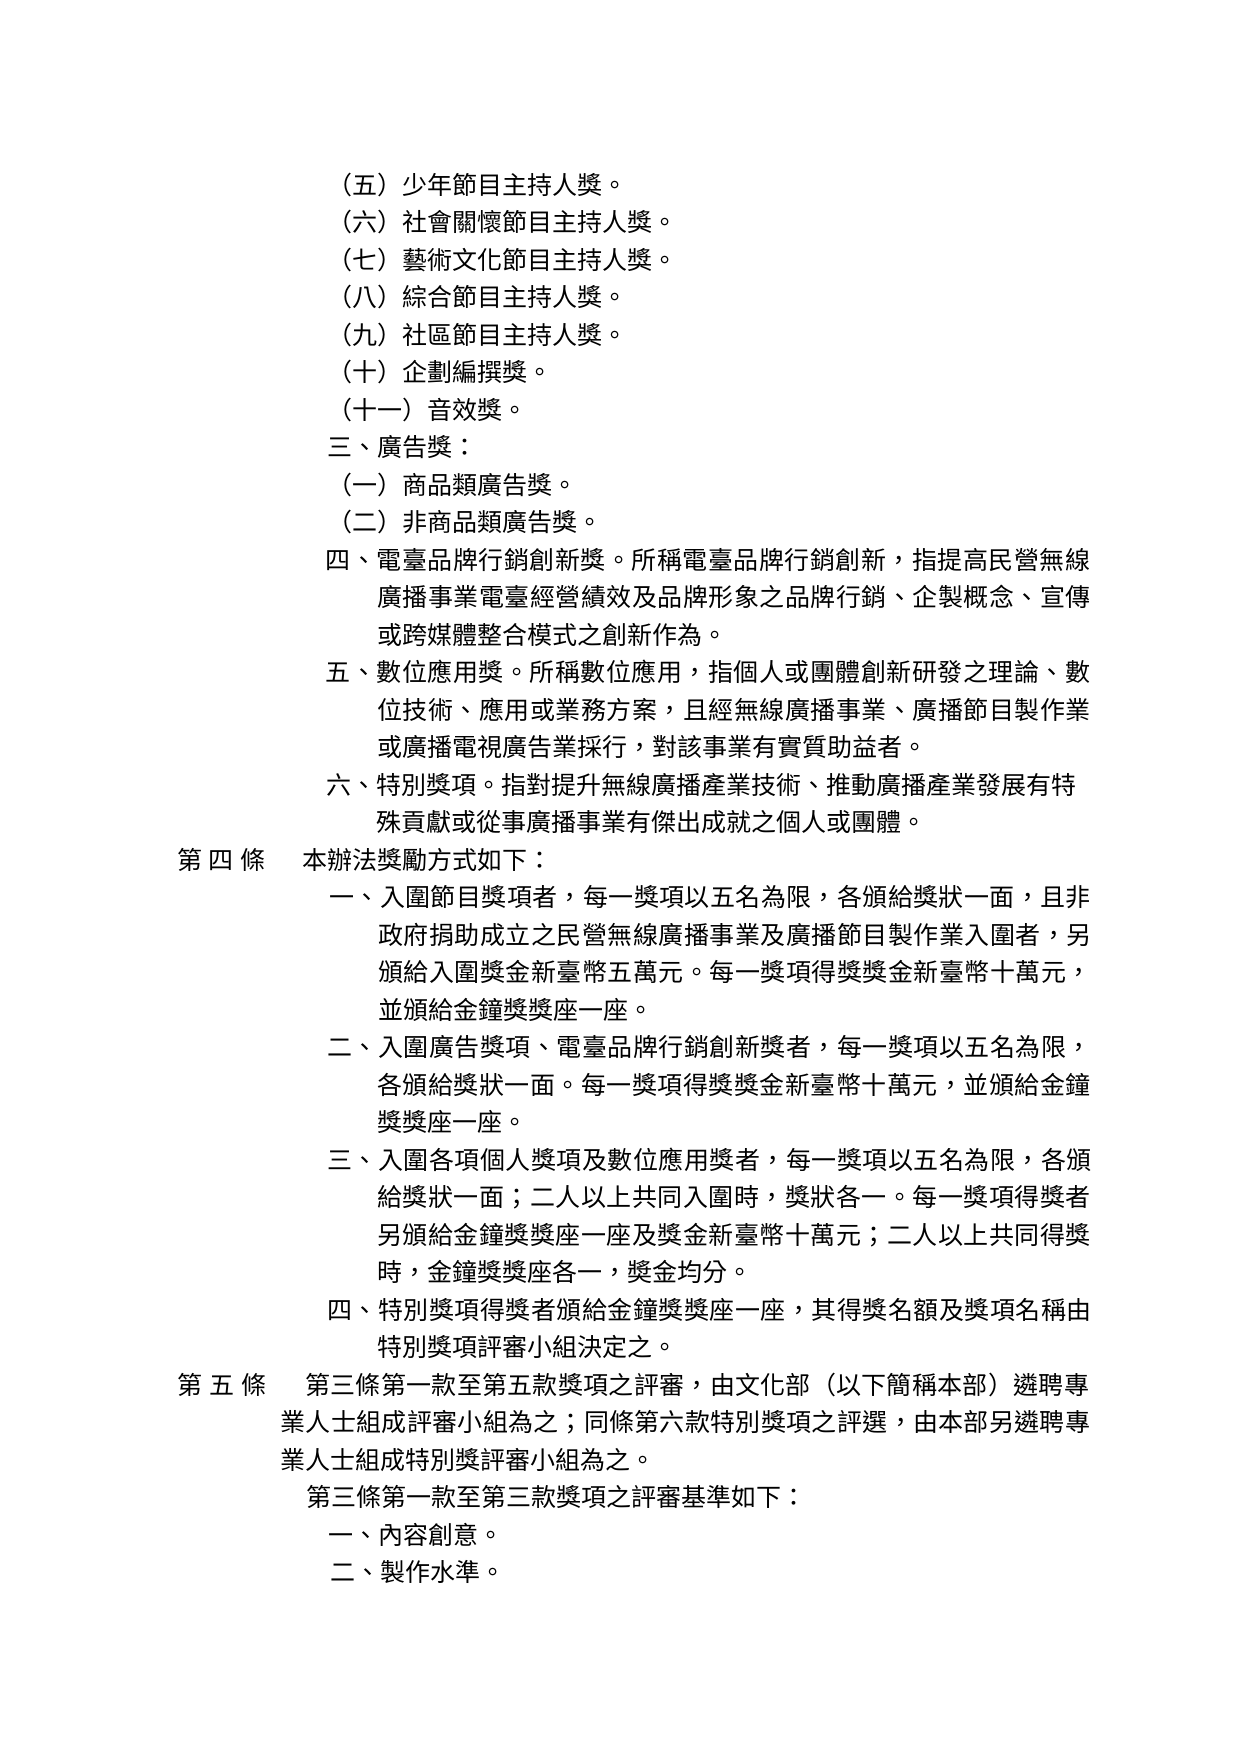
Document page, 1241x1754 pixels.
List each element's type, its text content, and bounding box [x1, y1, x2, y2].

text （五）少年節目主持人獎。 [202, 164, 1092, 202]
text 四、電臺品牌行銷創新獎。所稱電臺品牌行銷創新，指提高民營無線廣播事業電臺經營績效及品牌形象之品牌行銷、企製概念、宣傳或跨媒體整合模式之創新作為。 [325, 539, 1092, 652]
text 四、特別獎項得獎者頒給金鐘獎獎座一座，其得獎名額及獎項名稱由特別獎項評審小組決定之。 [327, 1289, 1092, 1364]
text 第 四 條 本辦法獎勵方式如下： [177, 839, 1092, 877]
text 第 五 條 第三條第一款至第五款獎項之評審，由文化部（以下簡稱本部）遴聘專業人士組成評審小組為之；同條第六款特別獎項之評選，由本部另遴聘專業人士組成特別獎評審小組為之。 [177, 1364, 1092, 1477]
text （七）藝術文化節目主持人獎。 [202, 239, 1092, 277]
text 第三條第一款至第三款獎項之評審基準如下： [280, 1477, 1092, 1514]
text （十）企劃編撰獎。 [202, 352, 1092, 389]
text 一、內容創意。 [252, 1514, 1092, 1552]
text （十一）音效獎。 [177, 389, 1092, 427]
text （一）商品類廣告獎。 [202, 464, 1092, 502]
text 一、入圍節目獎項者，每一獎項以五名為限，各頒給獎狀一面，且非政府捐助成立之民營無線廣播事業及廣播節目製作業入圍者，另頒給入圍獎金新臺幣五萬元。每一獎項得獎獎金新臺幣十萬元，並頒給金鐘獎獎座一座。 [248, 877, 1092, 1027]
text （八）綜合節目主持人獎。 [202, 277, 1092, 314]
text 五、數位應用獎。所稱數位應用，指個人或團體創新研發之理論、數位技術、應用或業務方案，且經無線廣播事業、廣播節目製作業或廣播電視廣告業採行，對該事業有實質助益者。 [325, 652, 1092, 764]
text 六、特別獎項。指對提升無線廣播產業技術、推動廣播產業發展有特殊貢獻或從事廣播事業有傑出成就之個人或團體。 [326, 764, 1092, 839]
text （六）社會關懷節目主持人獎。 [202, 202, 1092, 239]
text （二）非商品類廣告獎。 [202, 502, 1092, 539]
text （九）社區節目主持人獎。 [202, 314, 1092, 352]
text 二、製作水準。 [252, 1552, 1092, 1589]
text 二、入圍廣告獎項、電臺品牌行銷創新獎者，每一獎項以五名為限，各頒給獎狀一面。每一獎項得獎獎金新臺幣十萬元，並頒給金鐘獎獎座一座。 [327, 1027, 1092, 1139]
text 三、入圍各項個人獎項及數位應用獎者，每一獎項以五名為限，各頒給獎狀一面；二人以上共同入圍時，獎狀各一。每一獎項得獎者另頒給金鐘獎獎座一座及獎金新臺幣十萬元；二人以上共同得獎時，金鐘獎獎座各一，奬金均分。 [327, 1139, 1092, 1289]
text 三、廣告獎： [202, 427, 1092, 464]
